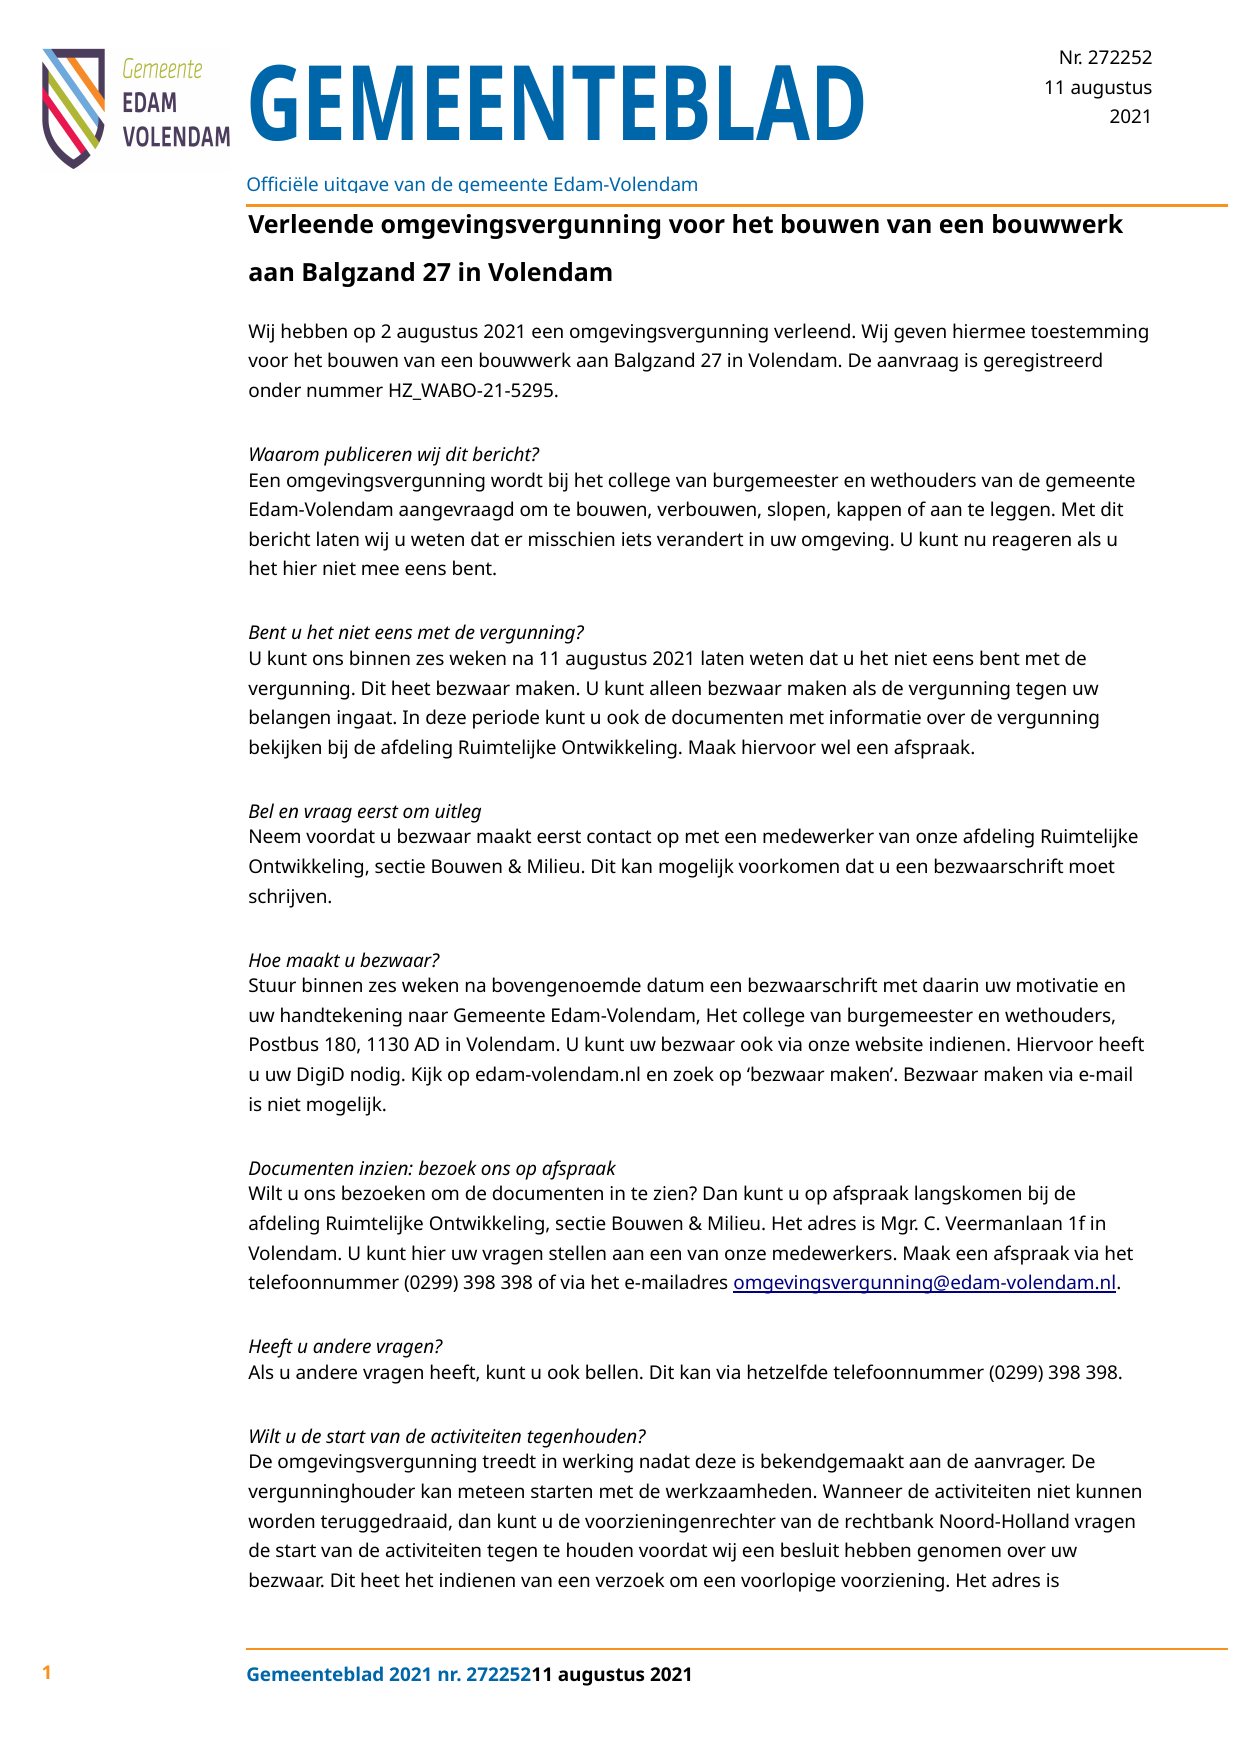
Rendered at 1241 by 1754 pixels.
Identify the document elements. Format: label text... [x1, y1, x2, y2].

text U kunt ons binnen zes weken na 11 augustus 2021 laten weten dat u het niet eens bent met de vergunning. Dit heet bezwaar maken. U kunt alleen bezwaar maken als de vergunning tegen uw belangen ingaat. In deze periode kunt u ook de documenten met informatie over de vergunning bekijken bij de afdeling Ruimtelijke Ontwikkeling. Maak hiervoor wel een afspraak. [248, 645, 1152, 760]
text Wij hebben op 2 augustus 2021 een omgevingsvergunning verleend. Wij geven hiermee toestemming voor het bouwen van een bouwwerk aan Balgzand 27 in Volendam. De aanvraag is geregistreerd onder nummer HZ_WABO-21-5295. [248, 318, 1152, 403]
text Bel en vraag eerst om uitleg [248, 798, 1152, 824]
text Verleende omgevingsvergunning voor het bouwen van een bouwwerk aan Balgzand 27 in Volendam [248, 207, 1152, 288]
text De omgevingsvergunning treedt in werking nadat deze is bekendgemaakt aan de aanvrager. De vergunninghouder kan meteen starten met de werkzaamheden. Wanneer de activiteiten niet kunnen worden teruggedraaid, dan kunt u de voorzieningenrechter van de rechtbank Noord-Holland vragen de start van de activiteiten tegen te houden voordat wij een besluit hebben genomen over uw bezwaar. Dit heet het indienen van een verzoek om een voorlopige voorziening. Het adres is [248, 1449, 1152, 1593]
text Neem voordat u bezwaar maakt eerst contact op met een medewerker van onze afdeling Ruimtelijke Ontwikkeling, sectie Bouwen & Milieu. Dit kan mogelijk voorkomen dat u een bezwaarschrift moet schrijven. [248, 824, 1152, 908]
picture [41, 47, 231, 172]
text Waarom publiceren wij dit bericht? [248, 441, 1152, 467]
text Hoe maakt u bezwaar? [248, 947, 1152, 972]
text Bent u het niet eens met de vergunning? [248, 619, 1152, 645]
text Als u andere vragen heeft, kunt u ook bellen. Dit kan via hetzelfde telefoonnummer (0299) 398 398. [248, 1359, 1152, 1385]
text Documenten inzien: bezoek ons op afspraak [248, 1155, 1152, 1181]
text Een omgevingsvergunning wordt bij het college van burgemeester en wethouders van de gemeente Edam-Volendam aangevraagd om te bouwen, verbouwen, slopen, kappen of aan te leggen. Met dit bericht laten wij u weten dat er misschien iets verandert in uw omgeving. U kunt nu reageren als u het hier niet mee eens bent. [248, 467, 1152, 581]
text Heeft u andere vragen? [248, 1333, 1152, 1359]
text Stuur binnen zes weken na bovengenoemde datum een bezwaarschrift met daarin uw motivatie en uw handtekening naar Gemeente Edam-Volendam, Het college van burgemeester en wethouders, Postbus 180, 1130 AD in Volendam. U kunt uw bezwaar ook via onze website indienen. Hiervoor heeft u uw DigiD nodig. Kijk op edam-volendam.nl en zoek op ‘bezwaar maken’. Bezwaar maken via e-mail is niet mogelijk. [248, 972, 1152, 1117]
text Wilt u de start van de activiteiten tegenhouden? [248, 1423, 1152, 1449]
text Wilt u ons bezoeken om de documenten in te zien? Dan kunt u op afspraak langskomen bij de afdeling Ruimtelijke Ontwikkeling, sectie Bouwen & Milieu. Het adres is Mgr. C. Veermanlaan 1f in Volendam. U kunt hier uw vragen stellen aan een van onze medewerkers. Maak een afspraak via het telefoonnummer (0299) 398 398 of via het e-mailadres omgevingsvergunning@edam-volendam.nl. [248, 1181, 1152, 1295]
